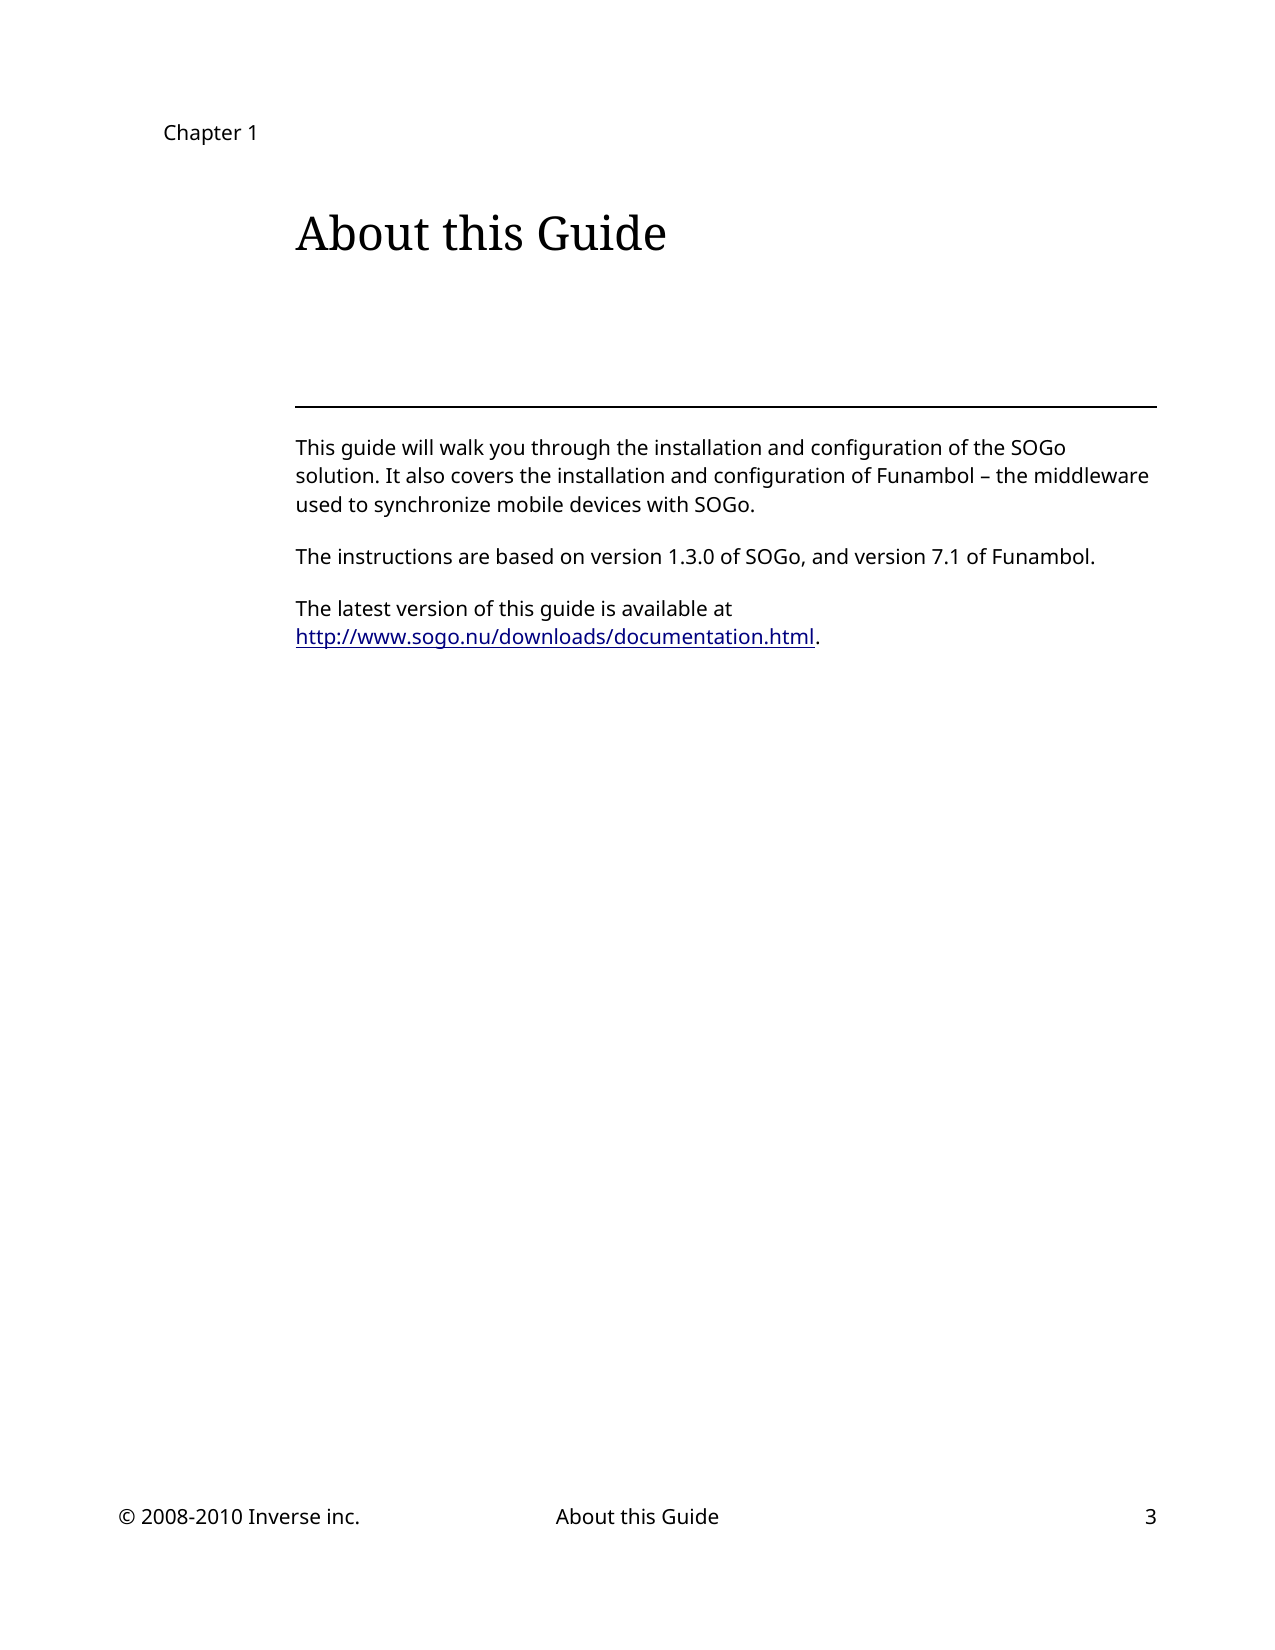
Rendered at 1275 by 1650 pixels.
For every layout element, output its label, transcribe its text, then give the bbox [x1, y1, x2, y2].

text The instructions are based on version 1.3.0 of SOGo, and version 7.1 of Funambol. [295, 542, 1157, 570]
text This guide will walk you through the installation and configuration of the SOGo solution. It also covers the installation and configuration of Funambol – the middleware used to synchronize mobile devices with SOGo. [295, 433, 1157, 518]
text The latest version of this guide is available at http://www.sogo.nu/downloads/documentation.html. [295, 594, 1157, 651]
subtitle About this Guide [295, 201, 1157, 406]
